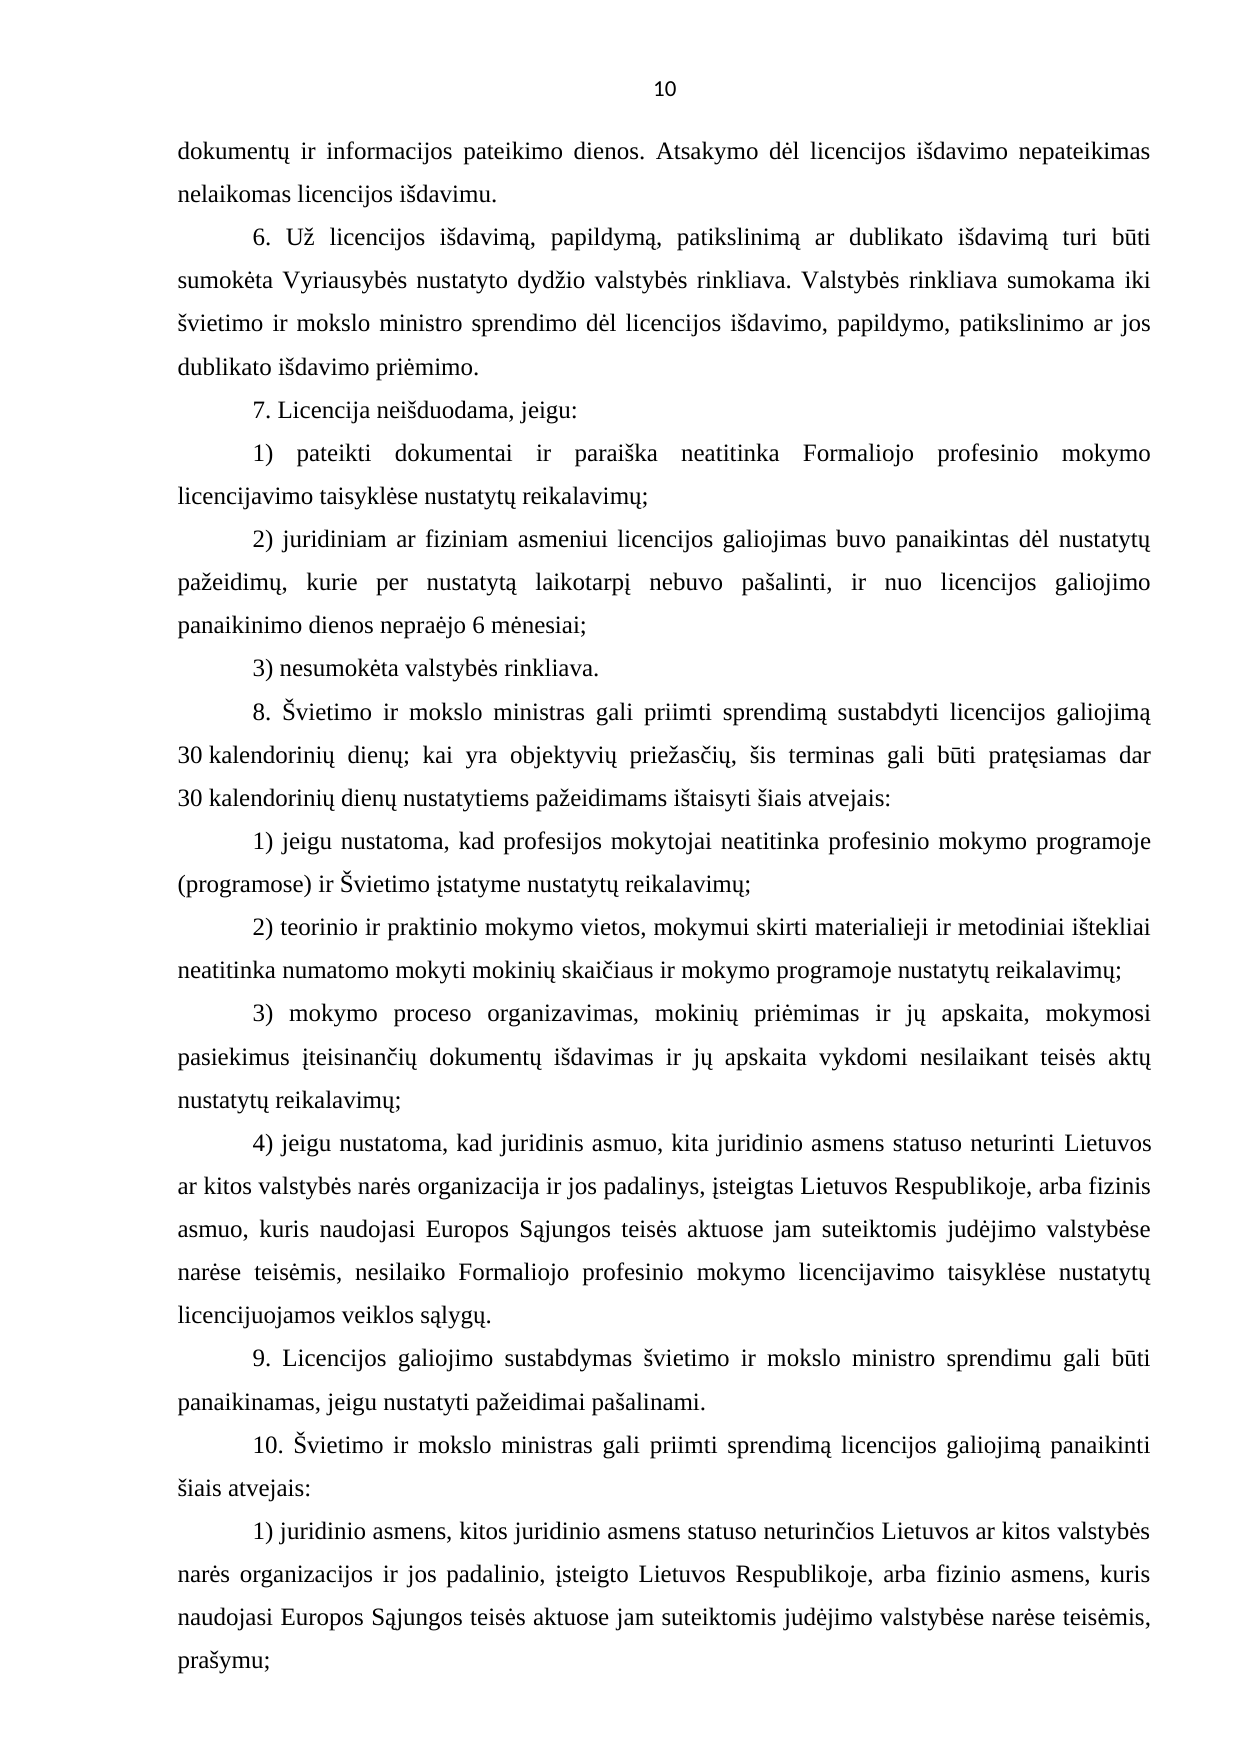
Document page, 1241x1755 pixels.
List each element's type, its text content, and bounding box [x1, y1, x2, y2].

text 2) teorinio ir praktinio mokymo vietos, mokymui skirti materialieji ir metodiniai ištekliai neatitinka numatomo mokyti mokinių skaičiaus ir mokymo programoje nustatytų reikalavimų; [177, 912, 1152, 984]
text 8. Švietimo ir mokslo ministras gali priimti sprendimą sustabdyti licencijos galiojimą 30 kalendorinių dienų; kai yra objektyvių priežasčių, šis terminas gali būti pratęsiamas dar 30 kalendorinių dienų nustatytiems pažeidimams ištaisyti šiais atvejais: [177, 697, 1152, 812]
text 1) juridinio asmens, kitos juridinio asmens statuso neturinčios Lietuvos ar kitos valstybės narės organizacijos ir jos padalinio, įsteigto Lietuvos Respublikoje, arba fizinio asmens, kuris naudojasi Europos Sąjungos teisės aktuose jam suteiktomis judėjimo valstybėse narėse teisėmis, prašymu; [177, 1516, 1152, 1674]
text 1) jeigu nustatoma, kad profesijos mokytojai neatitinka profesinio mokymo programoje (programose) ir Švietimo įstatyme nustatytų reikalavimų; [177, 826, 1152, 898]
text 9. Licencijos galiojimo sustabdymas švietimo ir mokslo ministro sprendimu gali būti panaikinamas, jeigu nustatyti pažeidimai pašalinami. [177, 1343, 1152, 1415]
text dokumentų ir informacijos pateikimo dienos. Atsakymo dėl licencijos išdavimo nepateikimas nelaikomas licencijos išdavimu. [177, 136, 1152, 208]
text 2) juridiniam ar fiziniam asmeniui licencijos galiojimas buvo panaikintas dėl nustatytų pažeidimų, kurie per nustatytą laikotarpį nebuvo pašalinti, ir nuo licencijos galiojimo panaikinimo dienos nepraėjo 6 mėnesiai; [177, 524, 1152, 639]
text 1) pateikti dokumentai ir paraiška neatitinka Formaliojo profesinio mokymo licencijavimo taisyklėse nustatytų reikalavimų; [177, 438, 1152, 510]
text 7. Licencija neišduodama, jeigu: [177, 395, 1152, 423]
text 4) jeigu nustatoma, kad juridinis asmuo, kita juridinio asmens statuso neturinti Lietuvos ar kitos valstybės narės organizacija ir jos padalinys, įsteigtas Lietuvos Respublikoje, arba fizinis asmuo, kuris naudojasi Europos Sąjungos teisės aktuose jam suteiktomis judėjimo valstybėse narėse teisėmis, nesilaiko Formaliojo profesinio mokymo licencijavimo taisyklėse nustatytų licencijuojamos veiklos sąlygų. [177, 1128, 1152, 1329]
text 3) mokymo proceso organizavimas, mokinių priėmimas ir jų apskaita, mokymosi pasiekimus įteisinančių dokumentų išdavimas ir jų apskaita vykdomi nesilaikant teisės aktų nustatytų reikalavimų; [177, 998, 1152, 1113]
text 6. Už licencijos išdavimą, papildymą, patikslinimą ar dublikato išdavimą turi būti sumokėta Vyriausybės nustatyto dydžio valstybės rinkliava. Valstybės rinkliava sumokama iki švietimo ir mokslo ministro sprendimo dėl licencijos išdavimo, papildymo, patikslinimo ar jos dublikato išdavimo priėmimo. [177, 222, 1152, 380]
text 3) nesumokėta valstybės rinkliava. [177, 653, 1152, 682]
text 10. Švietimo ir mokslo ministras gali priimti sprendimą licencijos galiojimą panaikinti šiais atvejais: [177, 1430, 1152, 1502]
